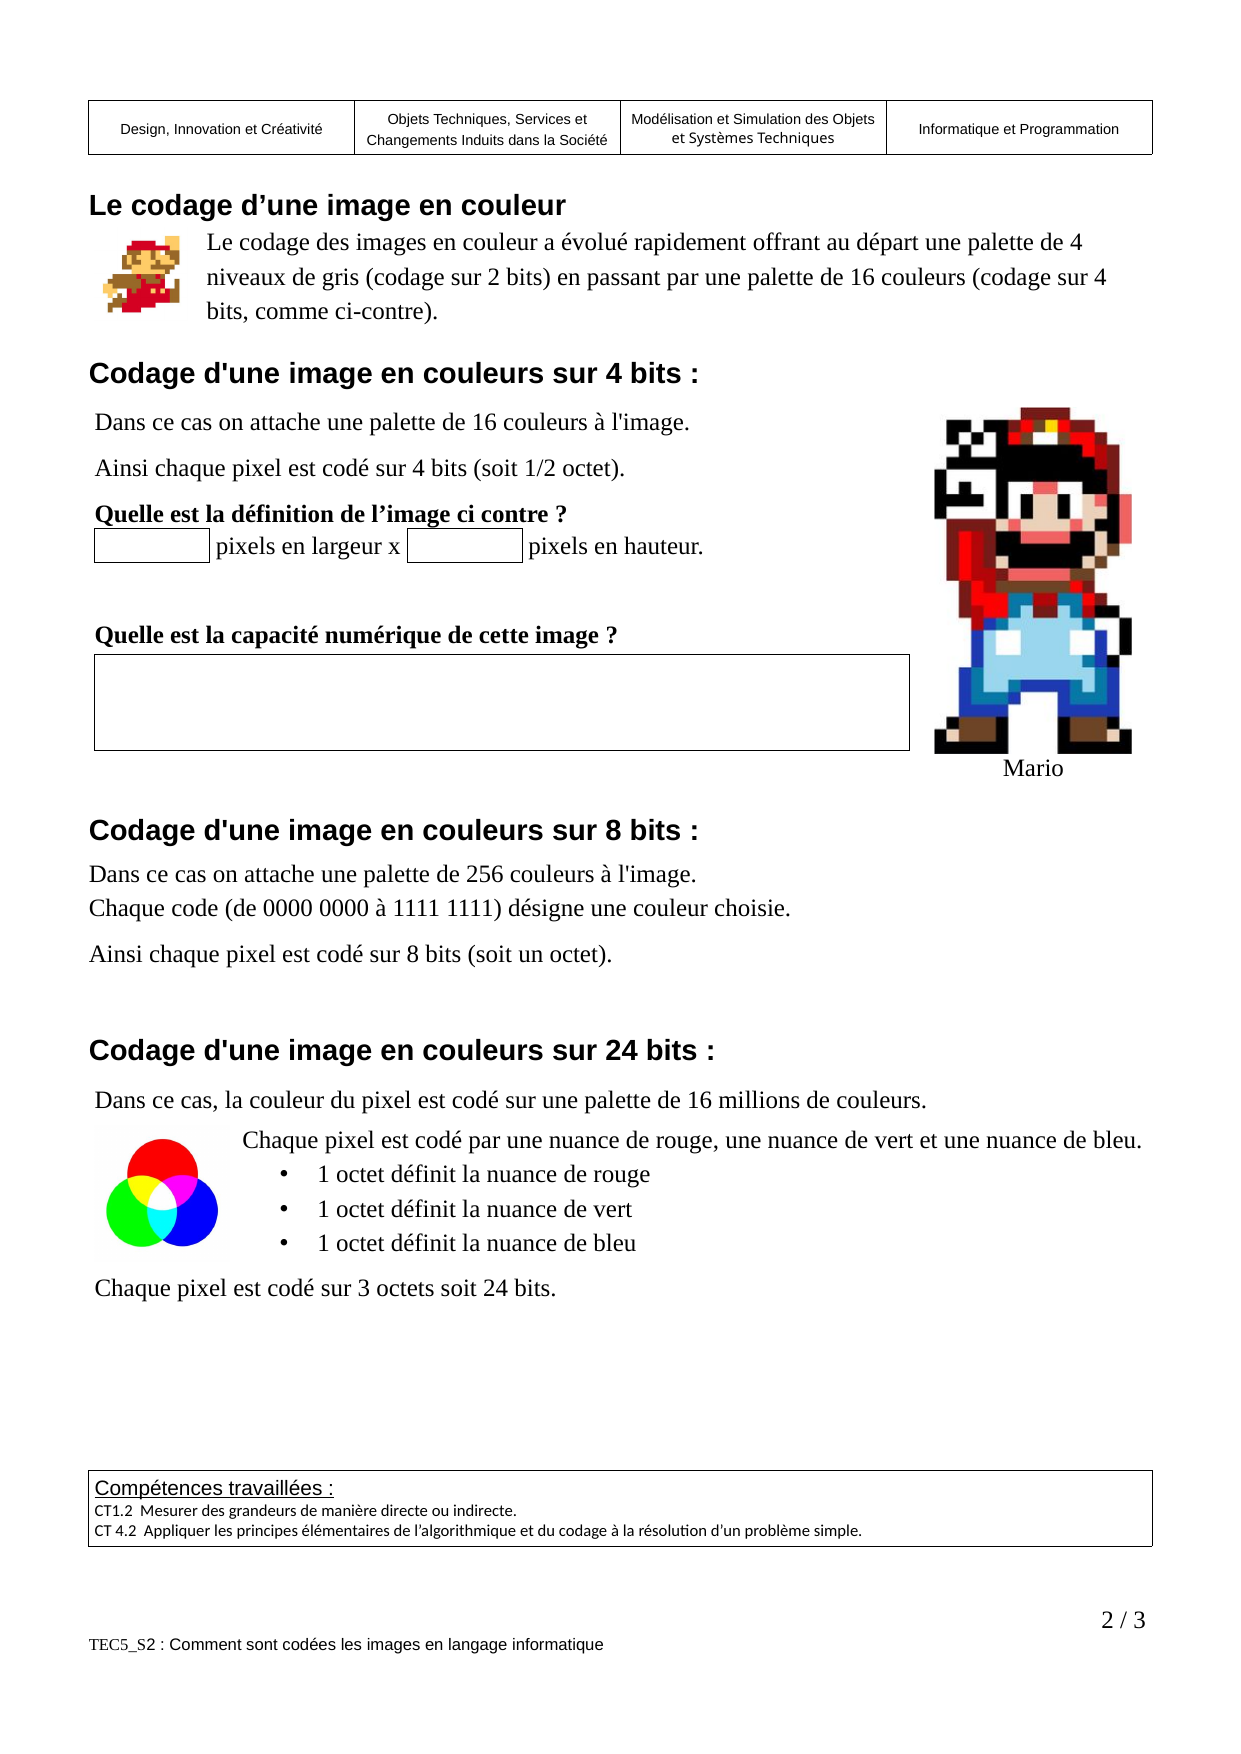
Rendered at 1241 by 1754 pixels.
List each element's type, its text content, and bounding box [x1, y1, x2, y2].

table_cell Chaque pixel est codé par une nuance de rouge, une nuance de vert et une nuance de bleu. 1 octet définit la nuance de rouge 1 octet définit la nuance de vert 1 octet définit la nuance de bleu [236, 1119, 1151, 1267]
table_header Mario [915, 402, 1151, 788]
table_header Dans ce cas on attache une palette de 16 couleurs à l'image. Ainsi chaque pixel est codé sur 4 bits (soit 1/2 octet). Quelle est la définition de l’image ci contre ? pixels en largeur x pixels en hauteur. Quelle est la capacité numérique de cette image ? [89, 402, 915, 788]
table_cell Chaque pixel est codé sur 3 octets soit 24 bits. [89, 1267, 1151, 1307]
table_header [89, 222, 201, 331]
table_cell [89, 1119, 236, 1267]
picture [94, 227, 188, 321]
text Ainsi chaque pixel est codé sur 8 bits (soit un octet). [88, 939, 1152, 968]
subtitle Le codage d’une image en couleur [88, 188, 1152, 222]
subtitle Codage d'une image en couleurs sur 24 bits : [88, 1033, 1152, 1067]
text Chaque code (de 0000 0000 à 1111 1111) désigne une couleur choisie. [88, 893, 1152, 922]
table_header Compétences travaillées : CT1.2 Mesurer des grandeurs de manière directe ou indirecte. CT 4.2 Appliquer les principes élémentaires de l’algorithmique et du codage à la résolution d’un problème simple. [89, 1471, 1152, 1546]
subtitle Codage d'une image en couleurs sur 8 bits : [88, 813, 1152, 846]
picture [94, 1125, 231, 1262]
table_header Dans ce cas, la couleur du pixel est codé sur une palette de 16 millions de couleurs. [89, 1079, 1151, 1119]
table_header Le codage des images en couleur a évolué rapidement offrant au départ une palette de 4 niveaux de gris (codage sur 2 bits) en passant par une palette de 16 couleurs (codage sur 4 bits, comme ci-contre). [201, 222, 1151, 331]
picture [934, 407, 1132, 754]
text Dans ce cas on attache une palette de 256 couleurs à l'image. [88, 859, 1152, 887]
subtitle Codage d'une image en couleurs sur 4 bits : [88, 356, 1152, 389]
